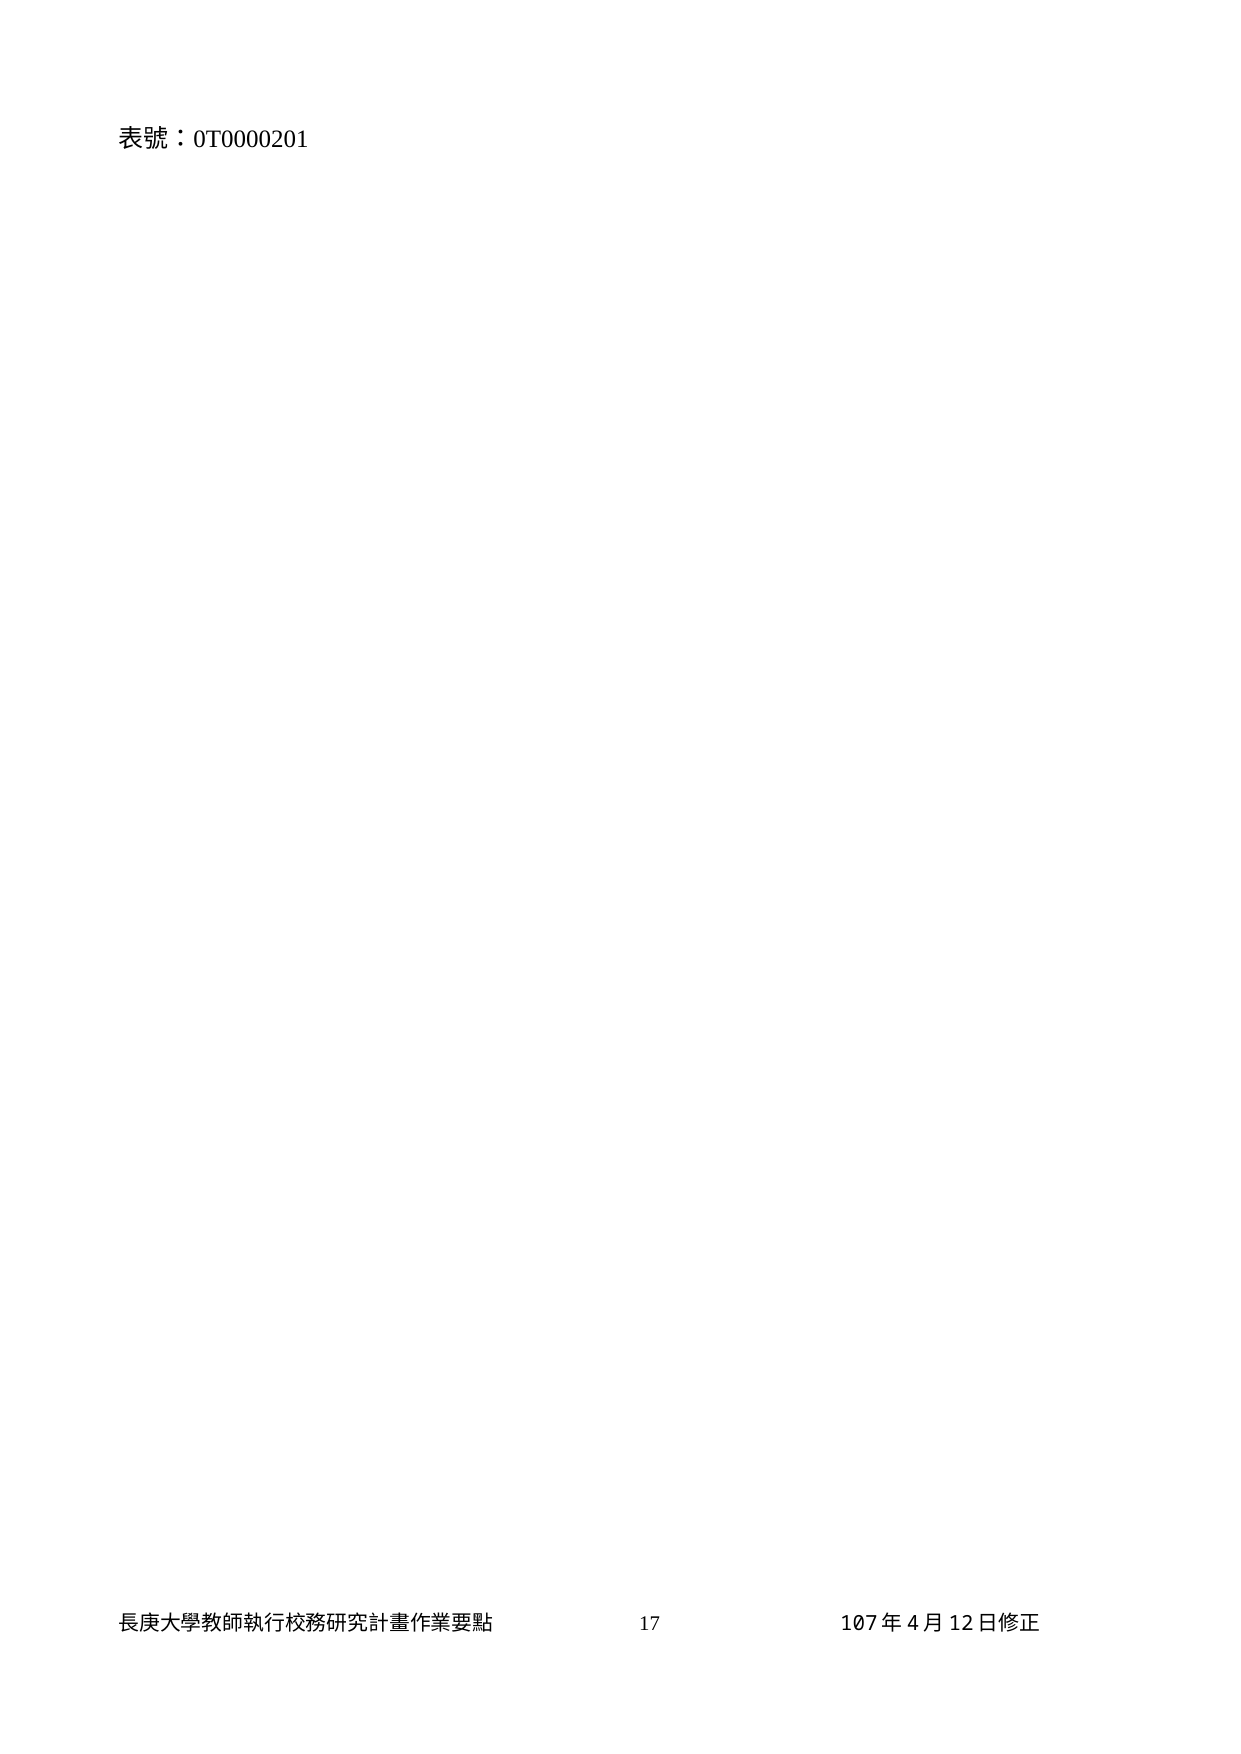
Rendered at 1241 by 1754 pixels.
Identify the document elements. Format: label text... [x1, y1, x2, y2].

text 表號：0T0000201 [118, 118, 1122, 154]
